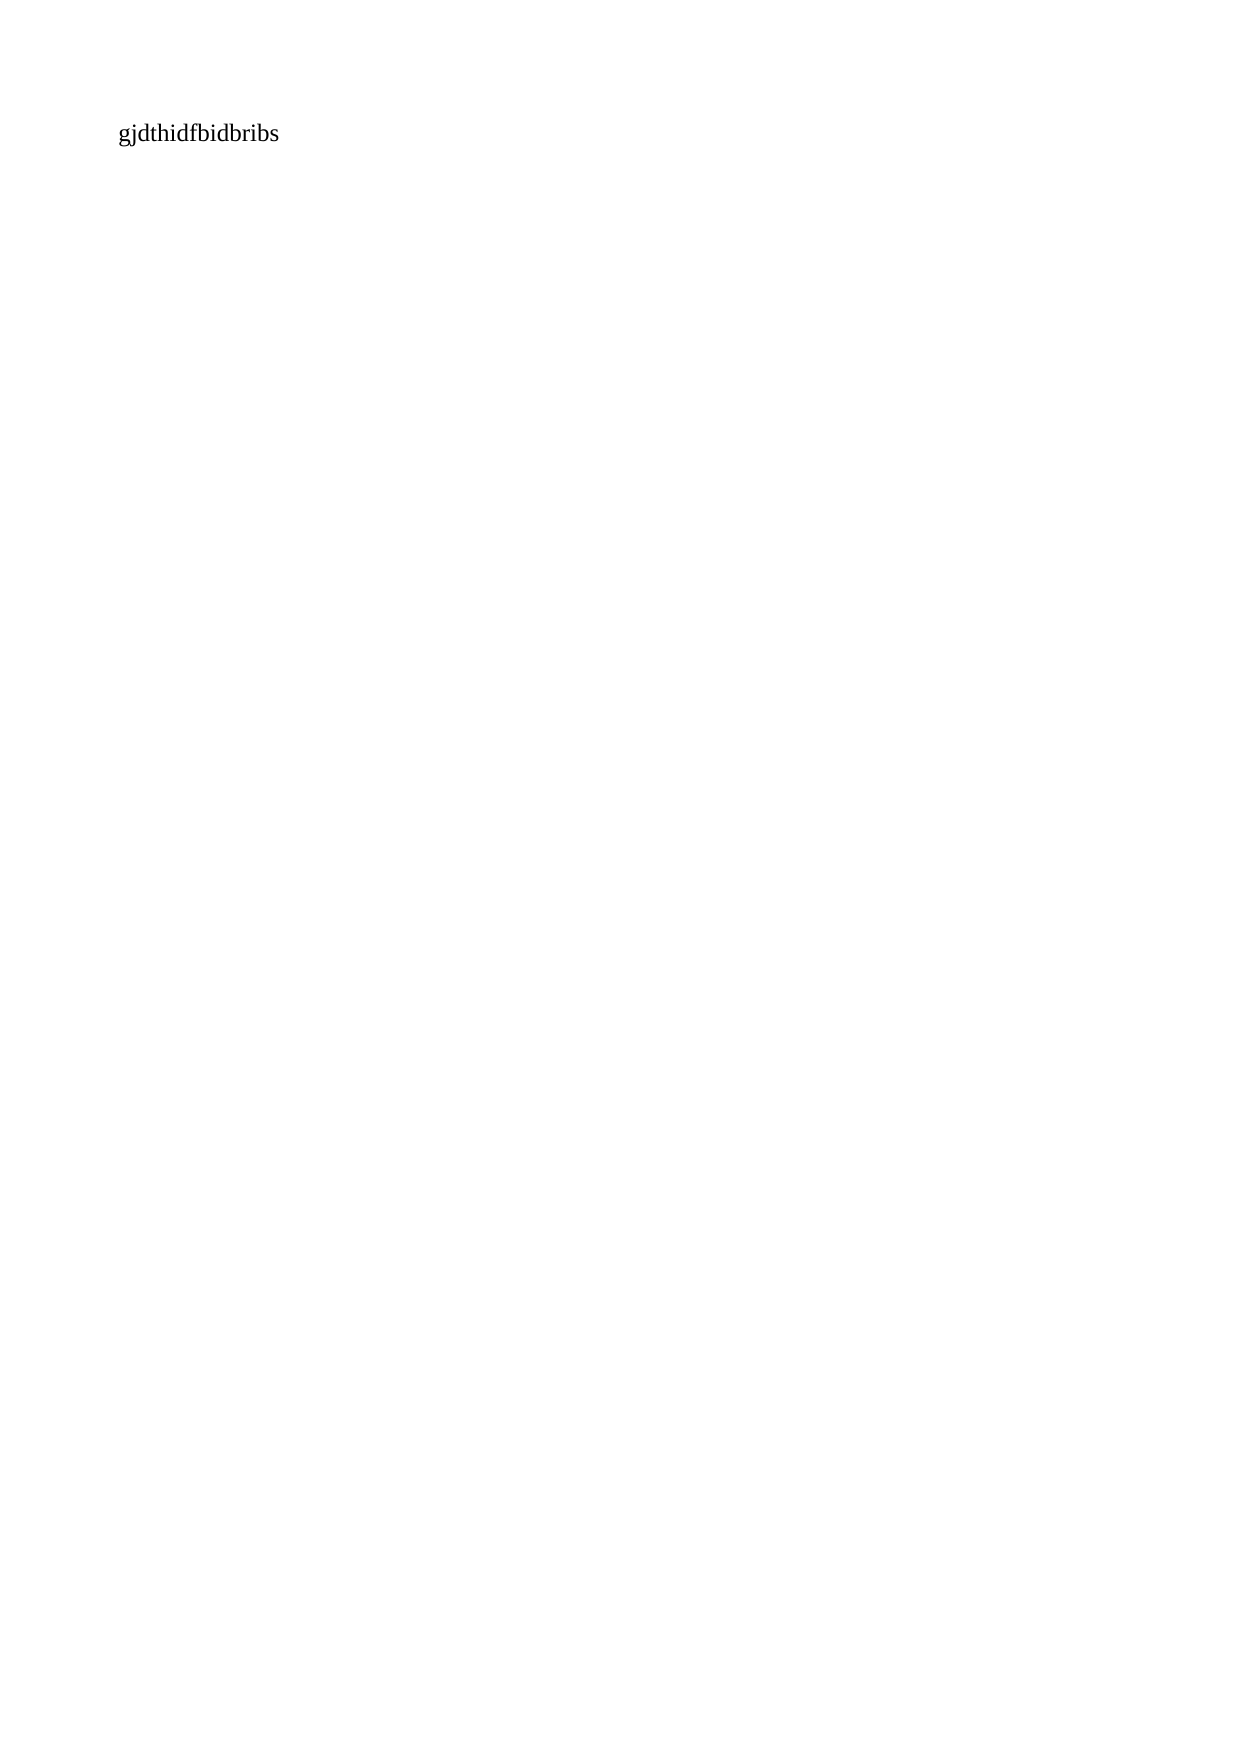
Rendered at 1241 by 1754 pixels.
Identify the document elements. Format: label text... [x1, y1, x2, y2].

text gjdthidfbidbribs [118, 118, 1122, 147]
